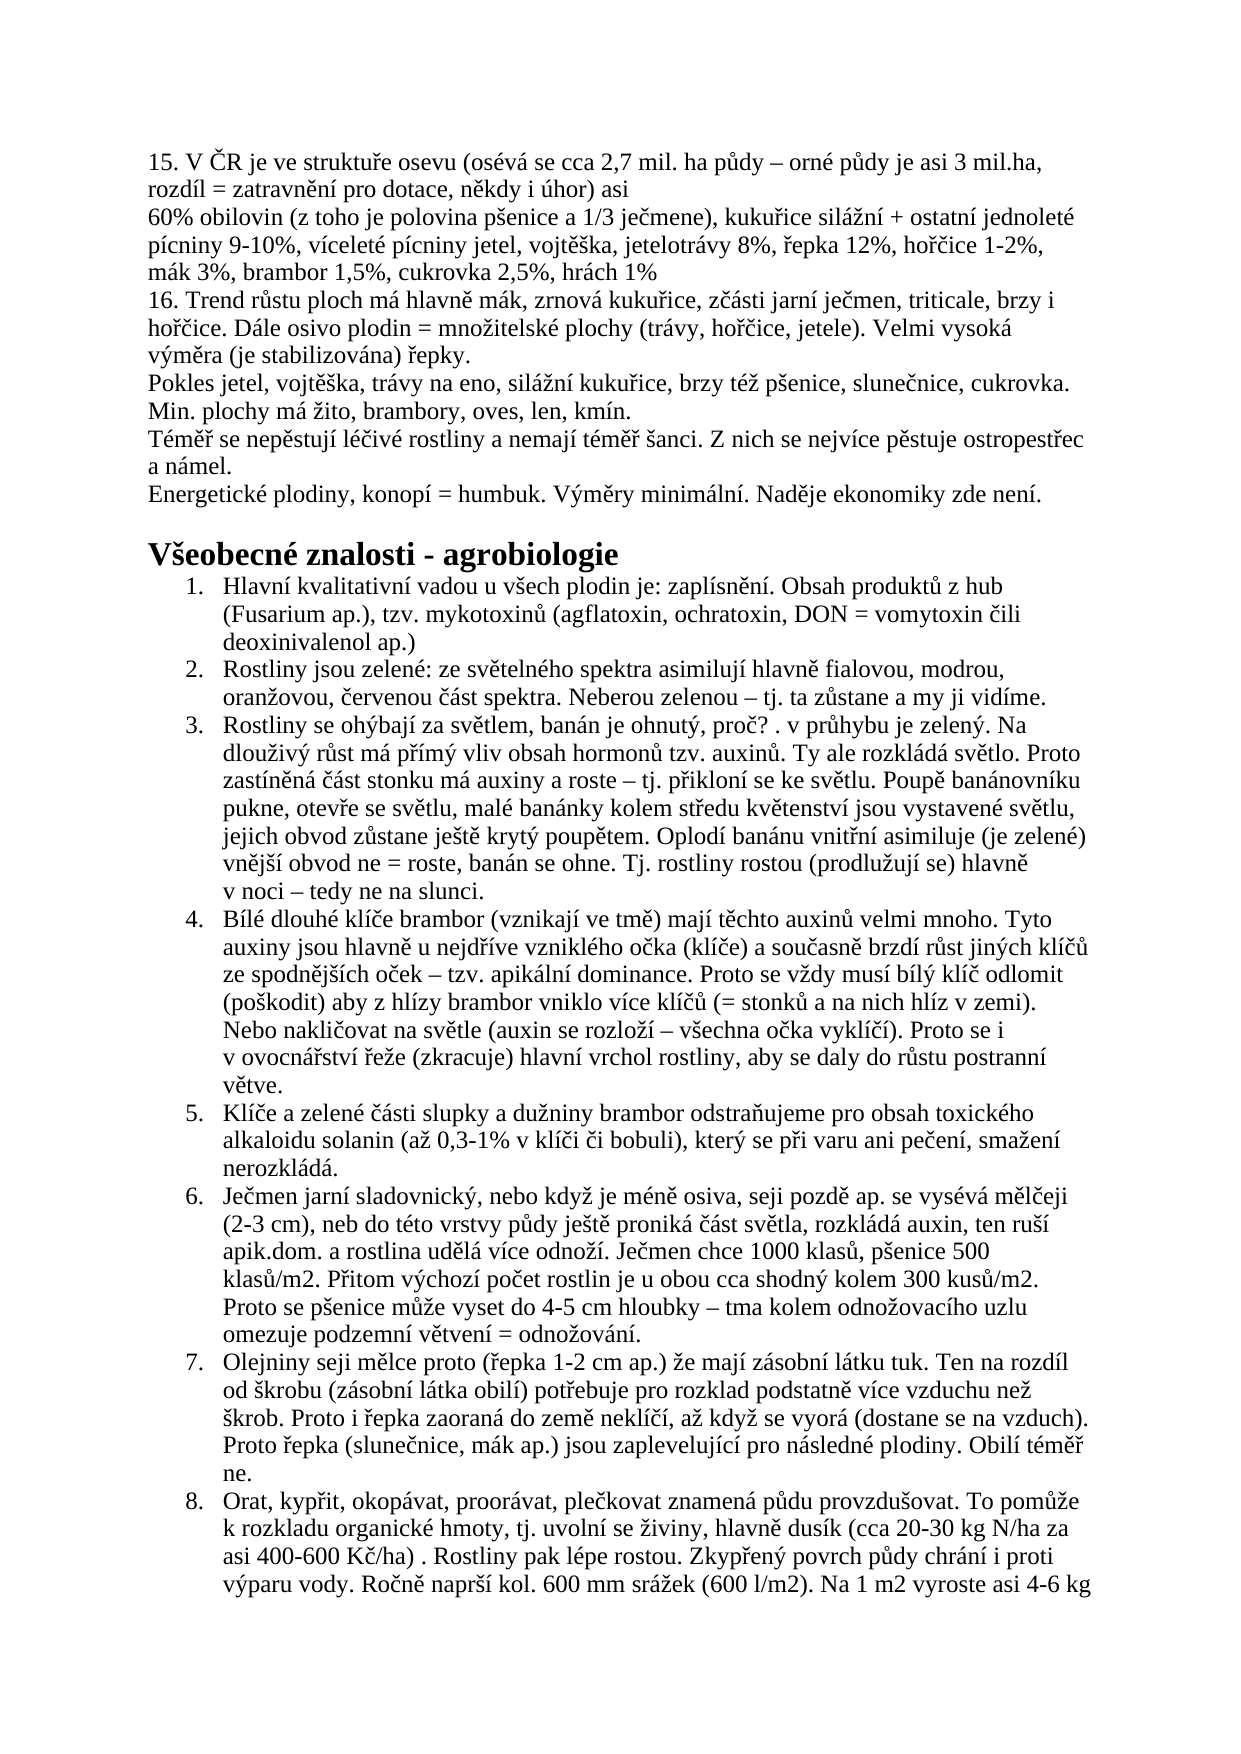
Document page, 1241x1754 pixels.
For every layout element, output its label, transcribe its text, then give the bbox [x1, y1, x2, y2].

text 60% obilovin (z toho je polovina pšenice a 1/3 ječmene), kukuřice silážní + ostatní jednoleté pícniny 9-10%, víceleté pícniny jetel, vojtěška, jetelotrávy 8%, řepka 12%, hořčice 1-2%, mák 3%, brambor 1,5%, cukrovka 2,5%, hrách 1% [148, 203, 1092, 286]
text Pokles jetel, vojtěška, trávy na eno, silážní kukuřice, brzy též pšenice, slunečnice, cukrovka. [148, 369, 1092, 397]
text Min. plochy má žito, brambory, oves, len, kmín. [148, 397, 1092, 425]
list Rostliny se ohýbají za světlem, banán je ohnutý, proč? . v průhybu je zelený. Na dlouživý růst má přímý vliv obsah hormonů tzv. auxinů. Ty ale rozkládá světlo. Proto zastíněná část stonku má auxiny a roste – tj. přikloní se ke světlu. Poupě banánovníku pukne, otevře se světlu, malé banánky kolem středu květenství jsou vystavené světlu, jejich obvod zůstane ještě krytý poupětem. Oplodí banánu vnitřní asimiluje (je zelené) vnější obvod ne = roste, banán se ohne. Tj. rostliny rostou (prodlužují se) hlavně v noci – tedy ne na slunci. [185, 711, 1092, 905]
list Bílé dlouhé klíče brambor (vznikají ve tmě) mají těchto auxinů velmi mnoho. Tyto auxiny jsou hlavně u nejdříve vzniklého očka (klíče) a současně brzdí růst jiných klíčů ze spodnějších oček – tzv. apikální dominance. Proto se vždy musí bílý klíč odlomit (poškodit) aby z hlízy brambor vniklo více klíčů (= stonků a na nich hlíz v zemi). Nebo nakličovat na světle (auxin se rozloží – všechna očka vyklíčí). Proto se i v ovocnářství řeže (zkracuje) hlavní vrchol rostliny, aby se daly do růstu postranní větve. [185, 905, 1092, 1099]
list Olejniny seji mělce proto (řepka 1-2 cm ap.) že mají zásobní látku tuk. Ten na rozdíl od škrobu (zásobní látka obilí) potřebuje pro rozklad podstatně více vzduchu než škrob. Proto i řepka zaoraná do země neklíčí, až když se vyorá (dostane se na vzduch). Proto řepka (slunečnice, mák ap.) jsou zaplevelující pro následné plodiny. Obilí téměř ne. [185, 1348, 1092, 1487]
text Téměř se nepěstují léčivé rostliny a nemají téměř šanci. Z nich se nejvíce pěstuje ostropestřec a námel. [148, 425, 1092, 480]
text 15. V ČR je ve struktuře osevu (osévá se cca 2,7 mil. ha půdy – orné půdy je asi 3 mil.ha, rozdíl = zatravnění pro dotace, někdy i úhor) asi [148, 148, 1092, 203]
list Hlavní kvalitativní vadou u všech plodin je: zaplísnění. Obsah produktů z hub (Fusarium ap.), tzv. mykotoxinů (agflatoxin, ochratoxin, DON = vomytoxin čili deoxinivalenol ap.) [185, 572, 1092, 656]
list Rostliny jsou zelené: ze světelného spektra asimilují hlavně fialovou, modrou, oranžovou, červenou část spektra. Neberou zelenou – tj. ta zůstane a my ji vidíme. [185, 656, 1092, 711]
list Orat, kypřit, okopávat, proorávat, plečkovat znamená půdu provzdušovat. To pomůže k rozkladu organické hmoty, tj. uvolní se živiny, hlavně dusík (cca 20-30 kg N/ha za asi 400-600 Kč/ha) . Rostliny pak lépe rostou. Zkypřený povrch půdy chrání i proti výparu vody. Ročně naprší kol. 600 mm srážek (600 l/m2). Na 1 m2 vyroste asi 4-6 kg [185, 1487, 1092, 1598]
text Energetické plodiny, konopí = humbuk. Výměry minimální. Naděje ekonomiky zde není. [148, 480, 1092, 508]
text 16. Trend růstu ploch má hlavně mák, zrnová kukuřice, zčásti jarní ječmen, triticale, brzy i hořčice. Dále osivo plodin = množitelské plochy (trávy, hořčice, jetele). Velmi vysoká výměra (je stabilizována) řepky. [148, 286, 1092, 369]
list Klíče a zelené části slupky a dužniny brambor odstraňujeme pro obsah toxického alkaloidu solanin (až 0,3-1% v klíči či bobuli), který se při varu ani pečení, smažení nerozkládá. [185, 1099, 1092, 1182]
text Všeobecné znalosti - agrobiologie [148, 536, 1092, 572]
list Ječmen jarní sladovnický, nebo když je méně osiva, seji pozdě ap. se vysévá mělčeji (2-3 cm), neb do této vrstvy půdy ještě proniká část světla, rozkládá auxin, ten ruší apik.dom. a rostlina udělá více odnoží. Ječmen chce 1000 klasů, pšenice 500 klasů/m2. Přitom výchozí počet rostlin je u obou cca shodný kolem 300 kusů/m2. Proto se pšenice může vyset do 4-5 cm hloubky – tma kolem odnožovacího uzlu omezuje podzemní větvení = odnožování. [185, 1182, 1092, 1348]
